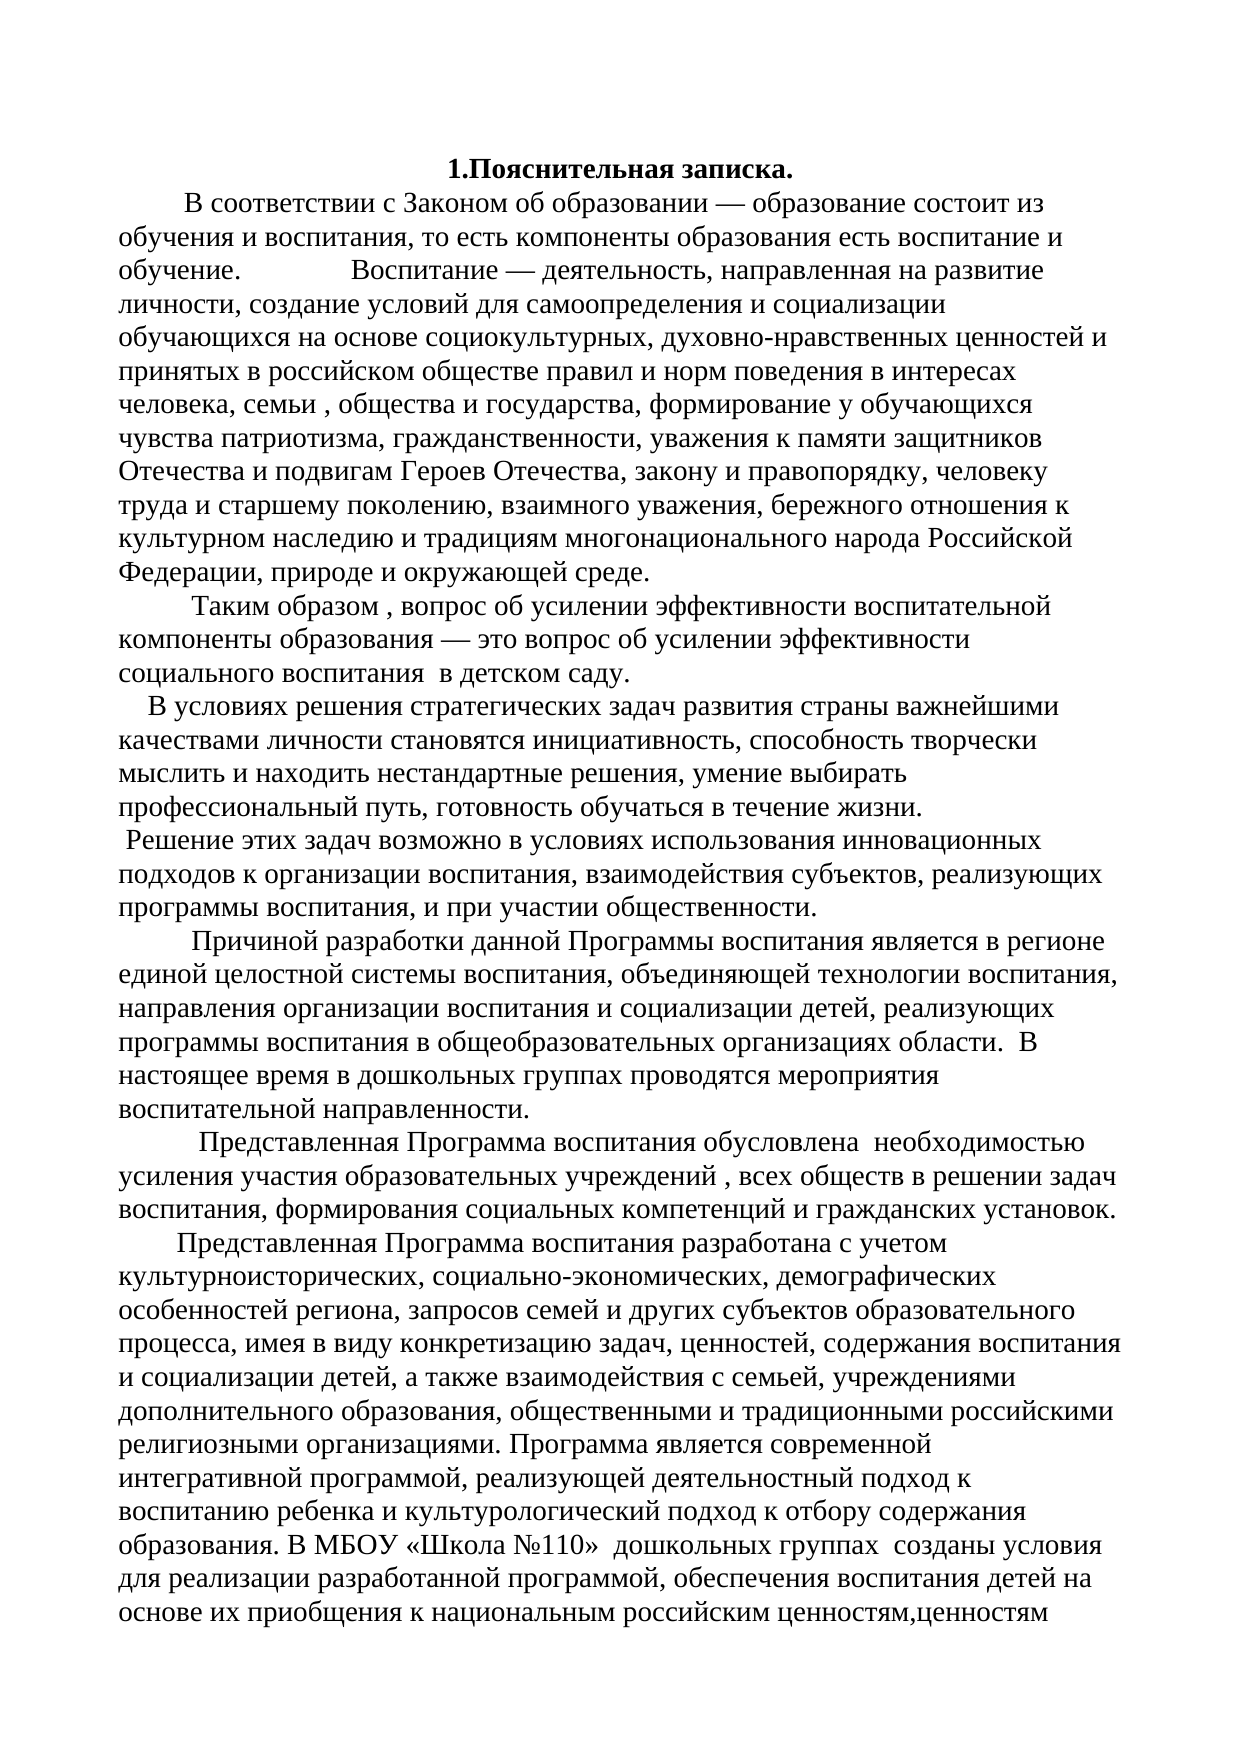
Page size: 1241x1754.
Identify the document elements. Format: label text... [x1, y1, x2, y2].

text 1.Пояснительная записка. [118, 152, 1122, 185]
text Представленная Программа воспитания разработана с учетом культурноисторических, социально-экономических, демографических особенностей региона, запросов семей и других субъектов образовательного процесса, имея в виду конкретизацию задач, ценностей, содержания воспитания и социализации детей, а также взаимодействия с семьей, учреждениями дополнительного образования, общественными и традиционными российскими религиозными организациями. Программа является современной интегративной программой, реализующей деятельностный подход к воспитанию ребенка и культурологический подход к отбору содержания образования. В МБОУ «Школа №110» дошкольных группах созданы условия для реализации разработанной программой, обеспечения воспитания детей на основе их приобщения к национальным российским ценностям,ценностям [118, 1225, 1122, 1627]
text Представленная Программа воспитания обусловлена необходимостью усиления участия образовательных учреждений , всех обществ в решении задач воспитания, формирования социальных компетенций и гражданских установок. [118, 1124, 1122, 1225]
text В соответствии с Законом об образовании — образование состоит из обучения и воспитания, то есть компоненты образования есть воспитание и обучение. Воспитание — деятельность, направленная на развитие личности, создание условий для самоопределения и социализации обучающихся на основе социокультурных, духовно-нравственных ценностей и принятых в российском обществе правил и норм поведения в интересах человека, семьи , общества и государства, формирование у обучающихся чувства патриотизма, гражданственности, уважения к памяти защитников Отечества и подвигам Героев Отечества, закону и правопорядку, человеку труда и старшему поколению, взаимного уважения, бережного отношения к культурном наследию и традициям многонационального народа Российской Федерации, природе и окружающей среде. [118, 185, 1122, 588]
text Таким образом , вопрос об усилении эффективности воспитательной компоненты образования — это вопрос об усилении эффективности социального воспитания в детском саду. [118, 588, 1122, 688]
text В условиях решения стратегических задач развития страны важнейшими качествами личности становятся инициативность, способность творчески мыслить и находить нестандартные решения, умение выбирать профессиональный путь, готовность обучаться в течение жизни. [118, 688, 1122, 822]
text Решение этих задач возможно в условиях использования инновационных подходов к организации воспитания, взаимодействия субъектов, реализующих программы воспитания, и при участии общественности. [118, 822, 1122, 923]
text Причиной разработки данной Программы воспитания является в регионе единой целостной системы воспитания, объединяющей технологии воспитания, направления организации воспитания и социализации детей, реализующих программы воспитания в общеобразовательных организациях области. В настоящее время в дошкольных группах проводятся мероприятия воспитательной направленности. [118, 923, 1122, 1124]
